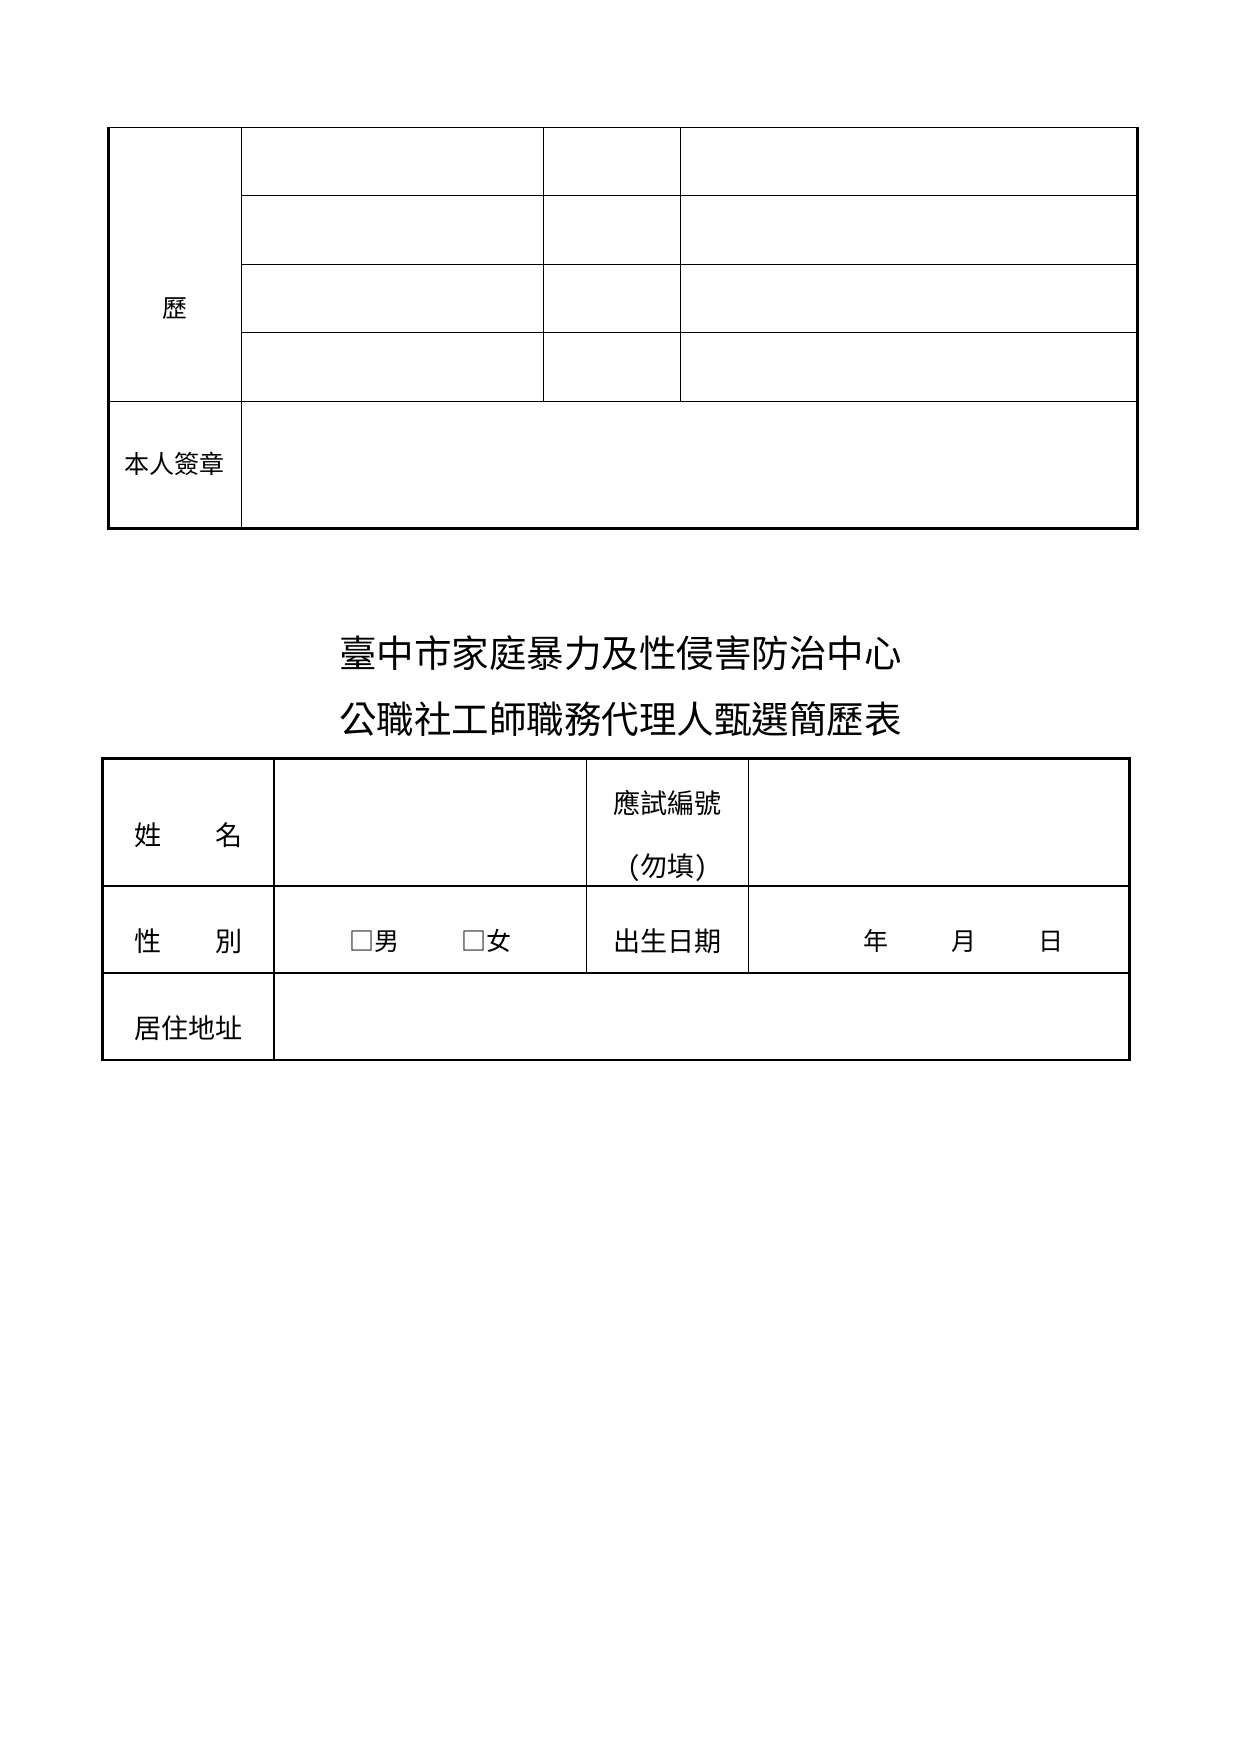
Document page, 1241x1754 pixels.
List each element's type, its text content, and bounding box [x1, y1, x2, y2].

table_cell [544, 333, 680, 401]
table_cell 出生日期 [587, 887, 748, 972]
table_cell 性 別 [104, 887, 273, 972]
table_cell 歷 [110, 128, 241, 401]
table_header 姓 名 [104, 760, 273, 885]
table_cell 年 月 日 [749, 887, 1128, 972]
table_cell [242, 265, 543, 332]
table_cell [242, 333, 543, 401]
table_cell [1134, 885, 1138, 972]
table_cell [544, 265, 680, 332]
table_cell [242, 402, 1136, 527]
table_cell [544, 128, 680, 195]
table_cell [242, 128, 543, 195]
text 臺中市家庭暴力及性侵害防治中心 [150, 624, 1090, 678]
table_header [749, 760, 1128, 885]
table_cell [242, 196, 543, 264]
table_header [1134, 757, 1138, 885]
table_cell 本人簽章 [110, 402, 241, 527]
table_cell [681, 333, 1136, 401]
table_cell [681, 128, 1136, 195]
table_cell [544, 196, 680, 264]
table_cell [275, 974, 1128, 1059]
table_cell [681, 265, 1136, 332]
table_cell [1134, 972, 1138, 1059]
table_cell 居住地址 [104, 974, 273, 1059]
table_cell □男 □女 [275, 887, 586, 972]
text 公職社工師職務代理人甄選簡歷表 [150, 690, 1090, 745]
table_cell [681, 196, 1136, 264]
table_header [275, 760, 586, 885]
